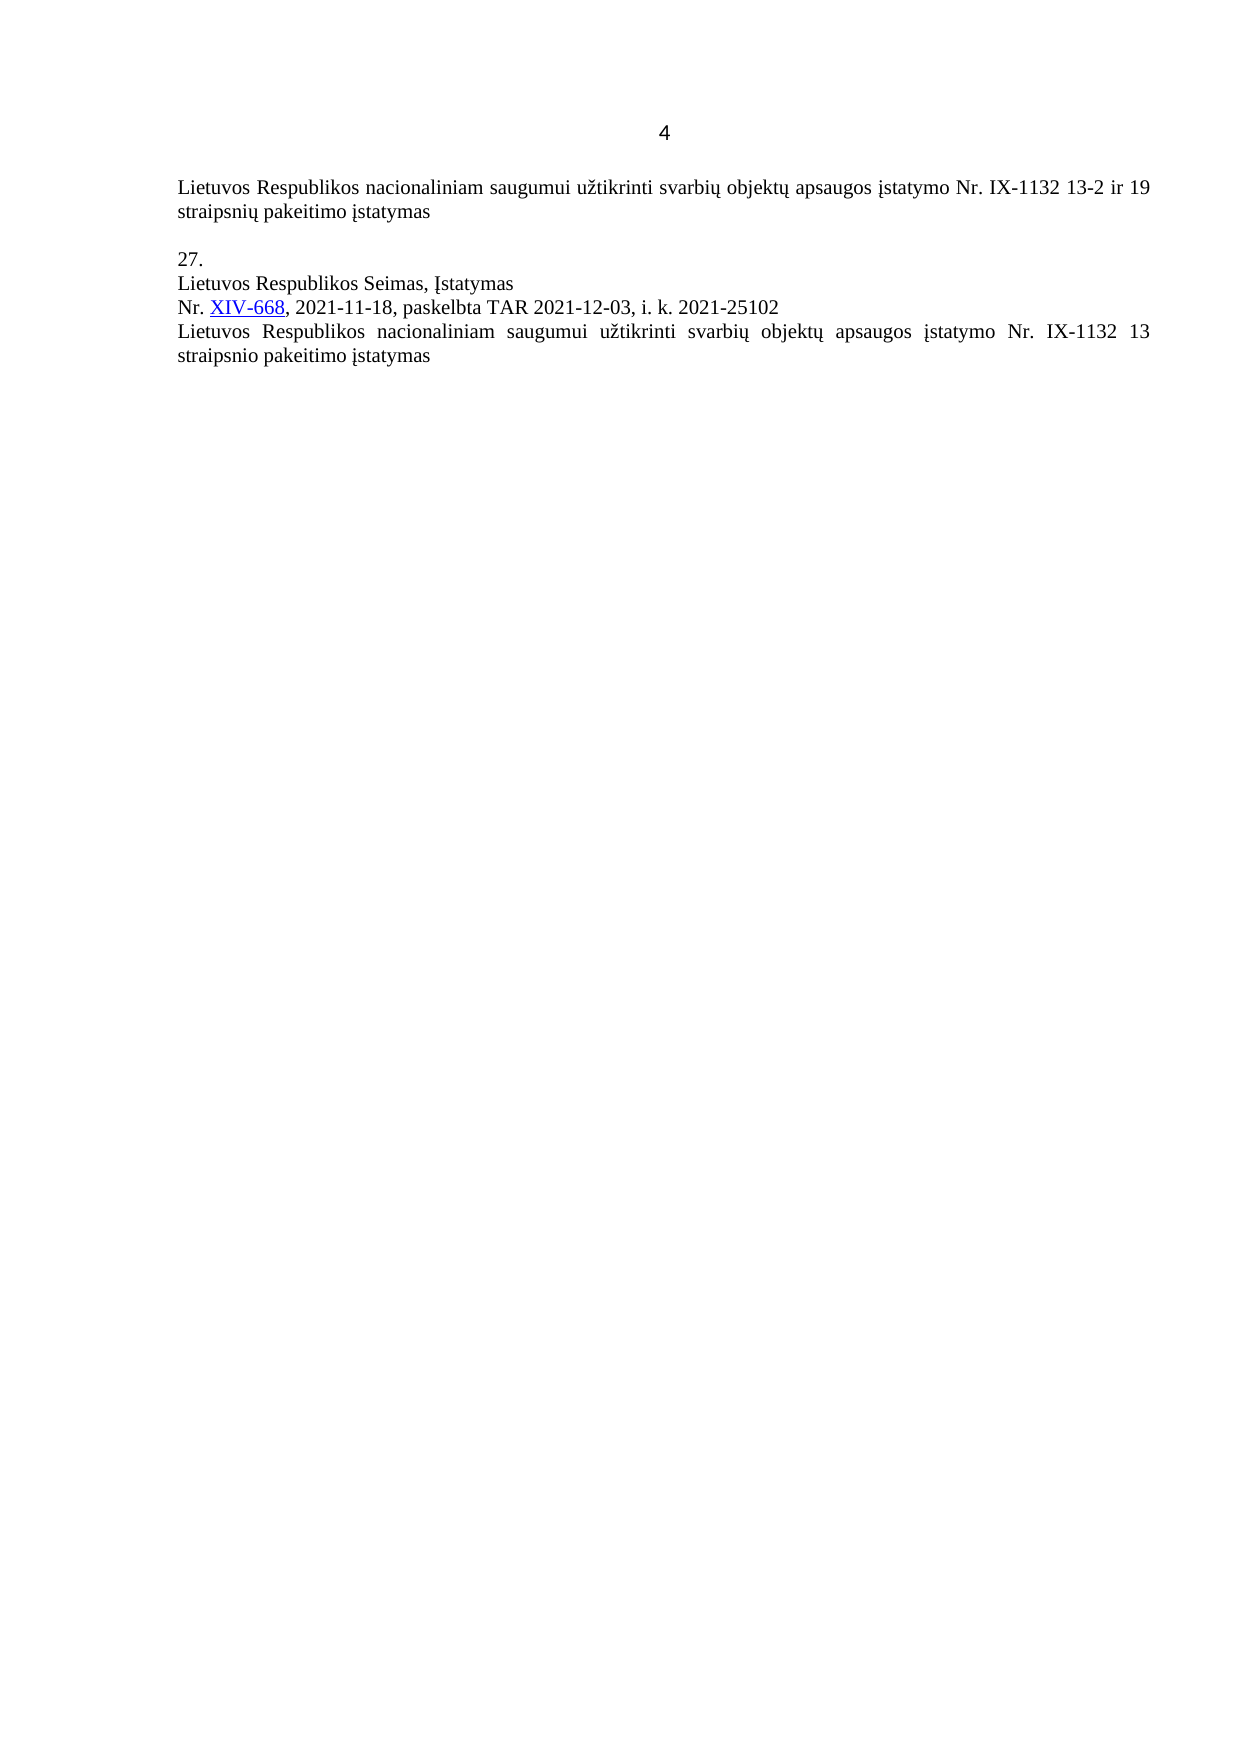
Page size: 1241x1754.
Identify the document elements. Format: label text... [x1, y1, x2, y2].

text 27. [177, 247, 1152, 271]
text Lietuvos Respublikos Seimas, Įstatymas [177, 271, 1152, 295]
text Nr. XIV-668, 2021-11-18, paskelbta TAR 2021-12-03, i. k. 2021-25102 [177, 295, 1152, 319]
text Lietuvos Respublikos nacionaliniam saugumui užtikrinti svarbių objektų apsaugos įstatymo Nr. IX-1132 13 straipsnio pakeitimo įstatymas [177, 319, 1152, 367]
text Lietuvos Respublikos nacionaliniam saugumui užtikrinti svarbių objektų apsaugos įstatymo Nr. IX-1132 13-2 ir 19 straipsnių pakeitimo įstatymas [177, 175, 1152, 223]
